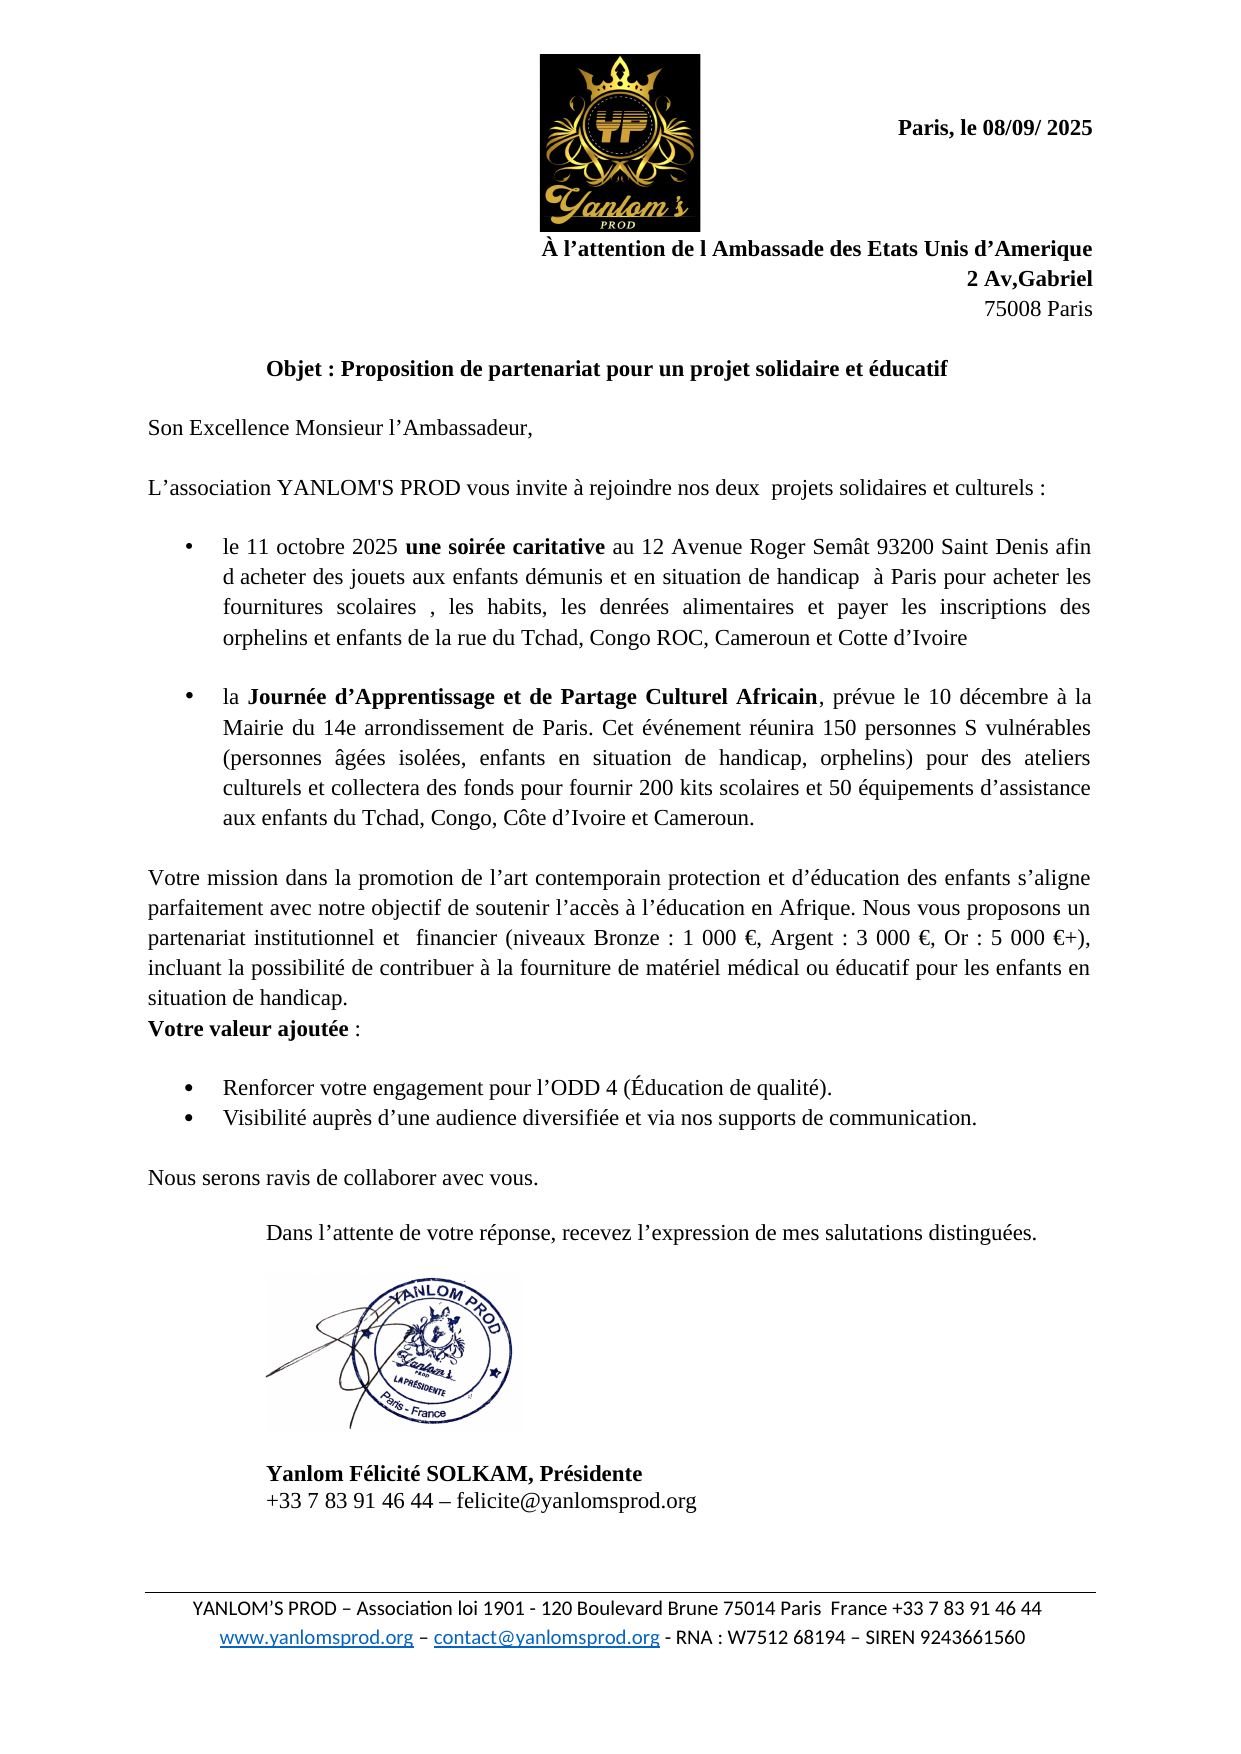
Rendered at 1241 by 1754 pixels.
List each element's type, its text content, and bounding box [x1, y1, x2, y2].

text Votre mission dans la promotion de l’art contemporain protection et d’éducation des enfants s’aligne parfaitement avec notre objectif de soutenir l’accès à l’éducation en Afrique. Nous vous proposons un partenariat institutionnel et financier (niveaux Bronze : 1 000 €, Argent : 3 000 €, Or : 5 000 €+), incluant la possibilité de contribuer à la fourniture de matériel médical ou éducatif pour les enfants en situation de handicap. [148, 864, 1093, 1011]
text Objet : Proposition de partenariat pour un projet solidaire et éducatif [266, 355, 1093, 381]
text Nous serons ravis de collaborer avec vous. [148, 1164, 1093, 1190]
list Visibilité auprès d’une audience diversifiée et via nos supports de communication. [185, 1104, 1093, 1131]
text Dans l’attente de votre réponse, recevez l’expression de mes salutations distinguées. [266, 1219, 1093, 1246]
list la Journée d’Apprentissage et de Partage Culturel Africain, prévue le 10 décembre à la Mairie du 14e arrondissement de Paris. Cet événement réunira 150 personnes S vulnérables (personnes âgées isolées, enfants en situation de handicap, orphelins) pour des ateliers culturels et collectera des fonds pour fournir 200 kits scolaires et 50 équipements d’assistance aux enfants du Tchad, Congo, Côte d’Ivoire et Cameroun. [185, 683, 1093, 831]
text Son Excellence Monsieur l’Ambassadeur, [148, 414, 1093, 441]
picture [539, 54, 701, 113]
picture [265, 1274, 522, 1432]
list le 11 octobre 2025 une soirée caritative au 12 Avenue Roger Semât 93200 Saint Denis afin d acheter des jouets aux enfants démunis et en situation de handicap à Paris pour acheter les fournitures scolaires , les habits, les denrées alimentaires et payer les inscriptions des orphelins et enfants de la rue du Tchad, Congo ROC, Cameroun et Cotte d’Ivoire [185, 533, 1093, 650]
text À l’attention de l Ambassade des Etats Unis d’Amerique 2 Av,Gabriel 75008 Paris [148, 235, 1093, 322]
text Votre valeur ajoutée : [148, 1015, 1093, 1041]
list Renforcer votre engagement pour l’ODD 4 (Éducation de qualité). [185, 1074, 1093, 1100]
picture [539, 140, 701, 232]
text Yanlom Félicité SOLKAM, Présidente +33 7 83 91 46 44 – felicite@yanlomsprod.org [266, 1460, 1093, 1513]
text Paris, le 08/09/ 2025 [148, 113, 1093, 140]
text L’association YANLOM'S PROD vous invite à rejoindre nos deux projets solidaires et culturels : [148, 474, 1093, 500]
